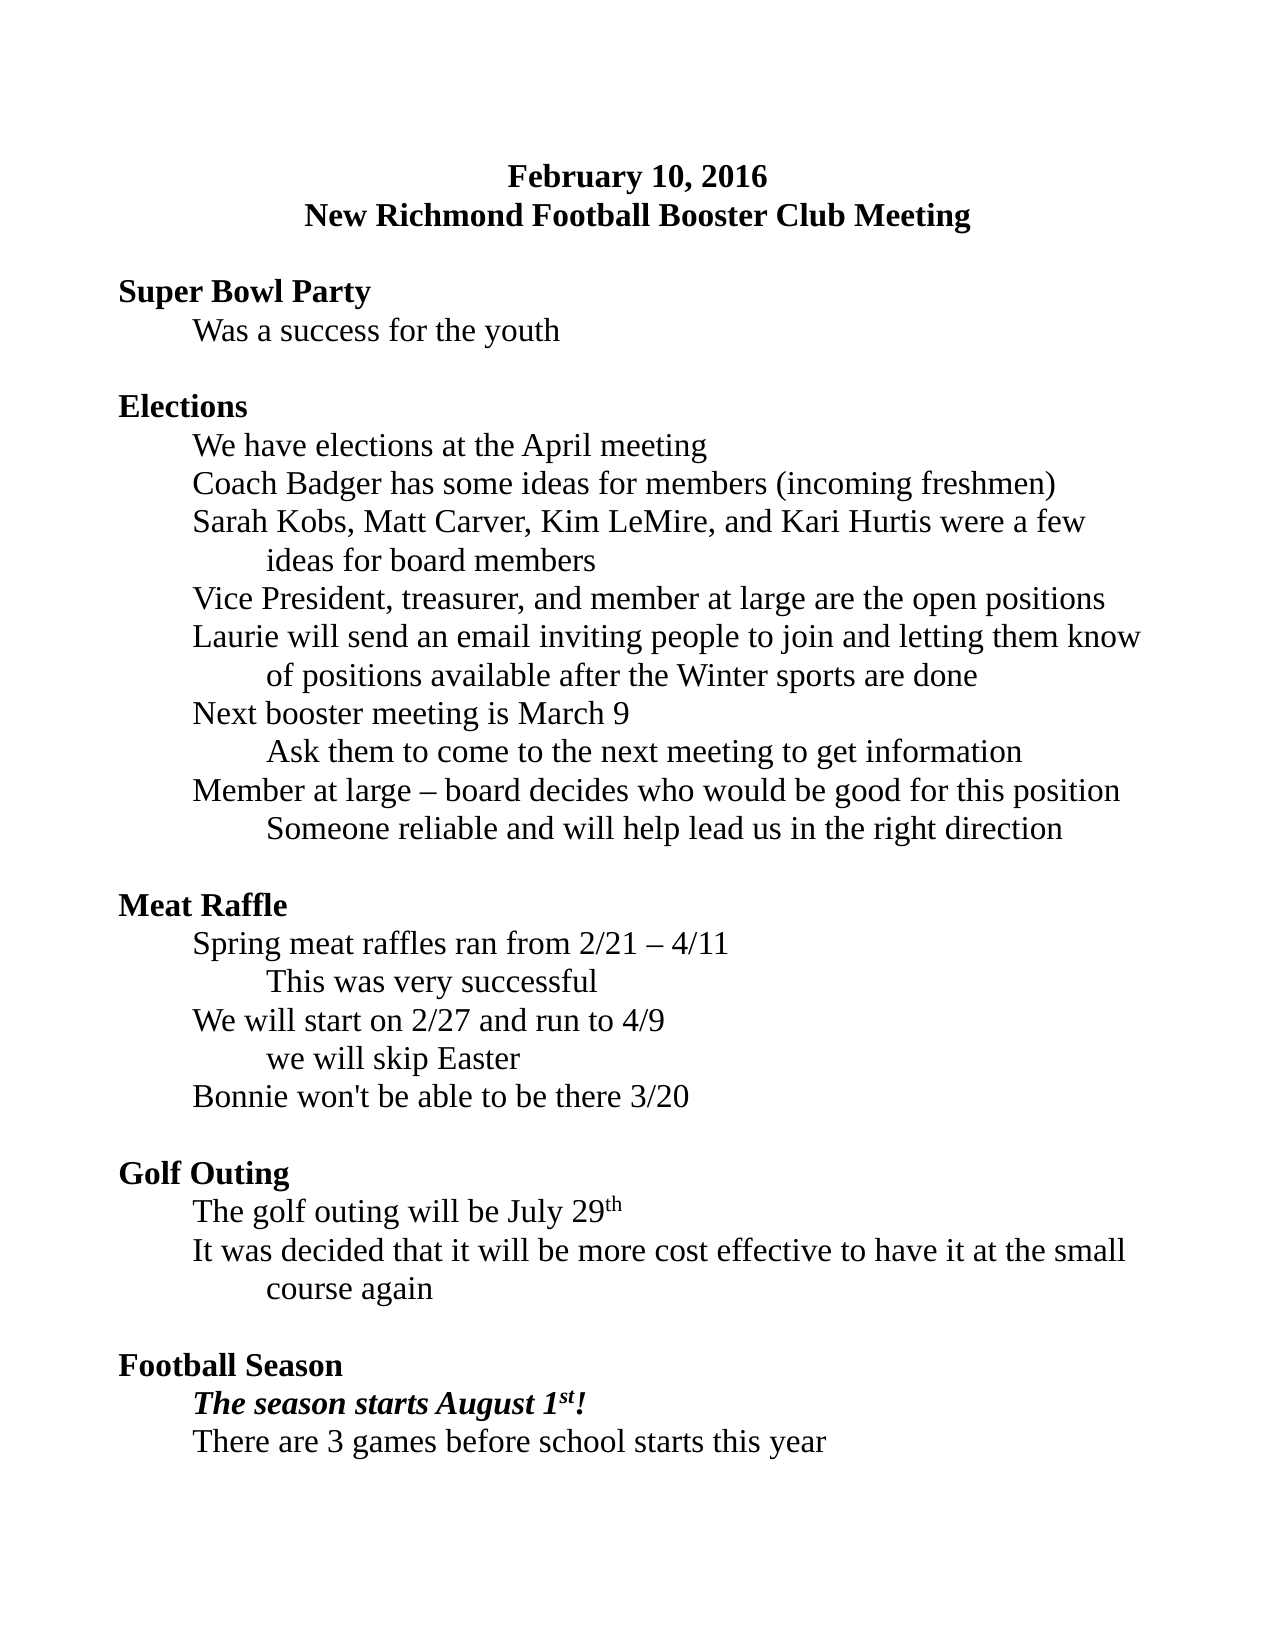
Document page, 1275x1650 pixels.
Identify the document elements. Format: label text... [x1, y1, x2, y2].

text ideas for board members [118, 540, 1157, 578]
text Vice President, treasurer, and member at large are the open positions [118, 578, 1157, 616]
text Sarah Kobs, Matt Carver, Kim LeMire, and Kari Hurtis were a few [118, 501, 1157, 540]
text Golf Outing [118, 1153, 1157, 1191]
text of positions available after the Winter sports are done [118, 655, 1157, 693]
text We have elections at the April meeting [118, 425, 1157, 463]
text The season starts August 1st! [118, 1383, 1157, 1421]
text Super Bowl Party [118, 271, 1157, 310]
text Elections [118, 386, 1157, 425]
text This was very successful [118, 961, 1157, 1000]
text we will skip Easter [118, 1038, 1157, 1076]
text Coach Badger has some ideas for members (incoming freshmen) [118, 463, 1157, 501]
text Someone reliable and will help lead us in the right direction [118, 808, 1157, 846]
text Football Season [118, 1345, 1157, 1383]
text It was decided that it will be more cost effective to have it at the small [118, 1230, 1157, 1268]
text Laurie will send an email inviting people to join and letting them know [118, 616, 1157, 655]
text The golf outing will be July 29th [118, 1191, 1157, 1230]
text Next booster meeting is March 9 [118, 693, 1157, 731]
text course again [118, 1268, 1157, 1306]
text Bonnie won't be able to be there 3/20 [118, 1076, 1157, 1115]
text February 10, 2016 [118, 156, 1157, 195]
text Meat Raffle [118, 885, 1157, 923]
text Was a success for the youth [118, 310, 1157, 348]
text We will start on 2/27 and run to 4/9 [118, 1000, 1157, 1038]
text Spring meat raffles ran from 2/21 – 4/11 [118, 923, 1157, 961]
text Member at large – board decides who would be good for this position [118, 770, 1157, 808]
text Ask them to come to the next meeting to get information [118, 731, 1157, 770]
text There are 3 games before school starts this year [118, 1421, 1157, 1460]
text New Richmond Football Booster Club Meeting [118, 195, 1157, 233]
